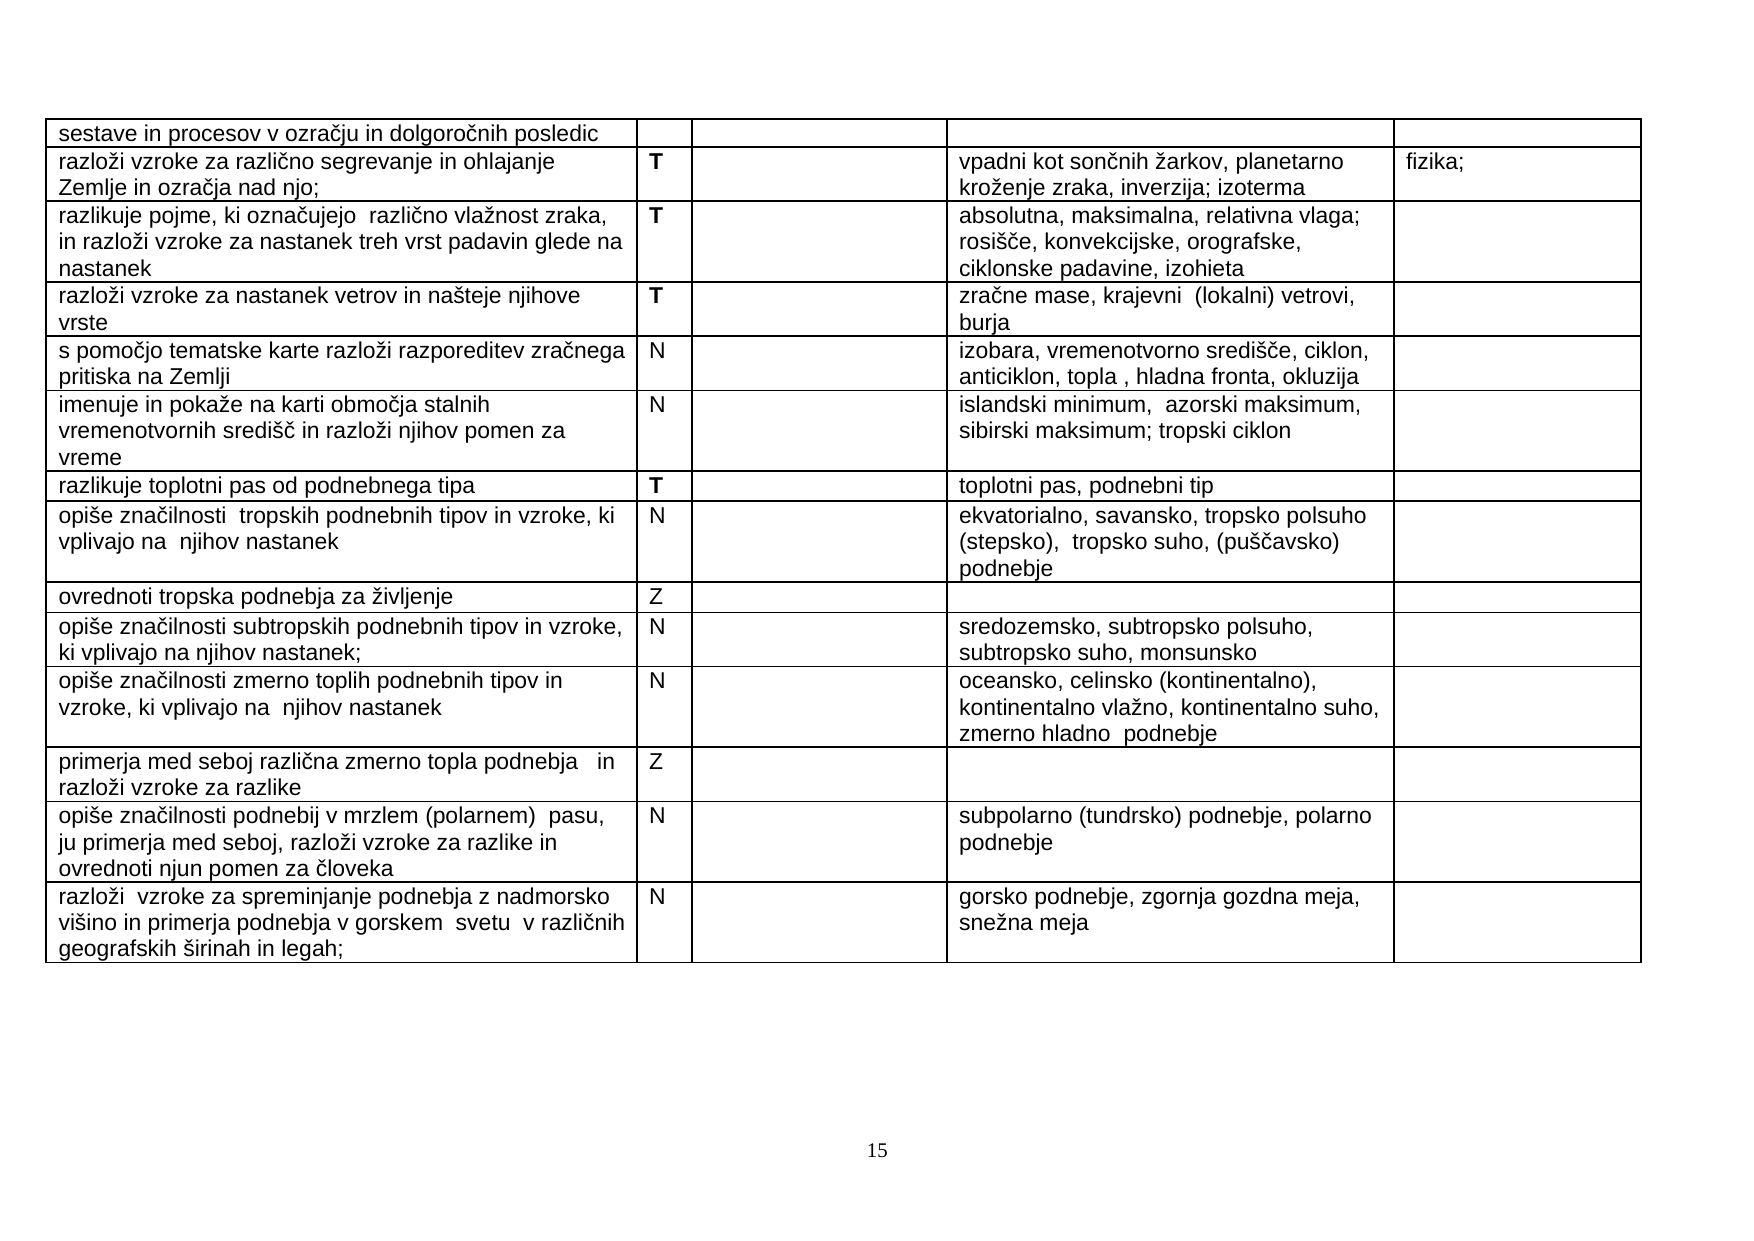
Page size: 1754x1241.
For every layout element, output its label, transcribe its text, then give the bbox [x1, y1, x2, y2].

table_cell T [638, 202, 691, 281]
table_cell ekvatorialno, savansko, tropsko polsuho (stepsko), tropsko suho, (puščavsko) podnebje [948, 502, 1393, 581]
table_cell T [638, 472, 691, 500]
table_cell sestave in procesov v ozračju in dolgoročnih posledic [47, 120, 636, 146]
table_cell [1395, 667, 1640, 746]
table_cell razloži vzroke za nastanek vetrov in našteje njihove vrste [47, 283, 636, 335]
table_cell [693, 667, 946, 746]
table_cell [693, 583, 946, 611]
table_cell opiše značilnosti subtropskih podnebnih tipov in vzroke, ki vplivajo na njihov nastanek; [47, 613, 636, 666]
table_cell gorsko podnebje, zgornja gozdna meja, snežna meja [948, 883, 1393, 962]
table_cell ovrednoti tropska podnebja za življenje [47, 583, 636, 611]
table_cell [1395, 120, 1640, 146]
table_cell [1395, 391, 1640, 470]
table_cell [693, 202, 946, 281]
table_cell [948, 748, 1393, 801]
table_cell razlikuje pojme, ki označujejo različno vlažnost zraka, in razloži vzroke za nastanek treh vrst padavin glede na nastanek [47, 202, 636, 281]
table_cell oceansko, celinsko (kontinentalno), kontinentalno vlažno, kontinentalno suho, zmerno hladno podnebje [948, 667, 1393, 746]
table_cell [1395, 283, 1640, 335]
table_cell [693, 148, 946, 200]
table_cell N [638, 391, 691, 470]
table_cell opiše značilnosti podnebij v mrzlem (polarnem) pasu, ju primerja med seboj, razloži vzroke za razlike in ovrednoti njun pomen za človeka [47, 802, 636, 881]
table_cell N [638, 802, 691, 881]
table_cell [1395, 802, 1640, 881]
table_cell absolutna, maksimalna, relativna vlaga; rosišče, konvekcijske, orografske, ciklonske padavine, izohieta [948, 202, 1393, 281]
table_cell T [638, 148, 691, 200]
table_cell [693, 391, 946, 470]
table_cell razlikuje toplotni pas od podnebnega tipa [47, 472, 636, 500]
table_cell [693, 472, 946, 500]
table_cell islandski minimum, azorski maksimum, sibirski maksimum; tropski ciklon [948, 391, 1393, 470]
table_cell Z [638, 583, 691, 611]
table_cell [948, 120, 1393, 146]
table_cell fizika; [1395, 148, 1640, 200]
table_cell [693, 802, 946, 881]
table_cell [1395, 502, 1640, 581]
table_cell s pomočjo tematske karte razloži razporeditev zračnega pritiska na Zemlji [47, 337, 636, 389]
table_cell N [638, 667, 691, 746]
table_cell [638, 120, 691, 146]
table_cell [693, 613, 946, 666]
table_cell razloži vzroke za različno segrevanje in ohlajanje Zemlje in ozračja nad njo; [47, 148, 636, 200]
table_cell [693, 337, 946, 389]
table_cell subpolarno (tundrsko) podnebje, polarno podnebje [948, 802, 1393, 881]
table_cell T [638, 283, 691, 335]
table_cell vpadni kot sončnih žarkov, planetarno kroženje zraka, inverzija; izoterma [948, 148, 1393, 200]
table_cell [1395, 583, 1640, 611]
table_cell [1395, 883, 1640, 962]
table_cell izobara, vremenotvorno središče, ciklon, anticiklon, topla , hladna fronta, okluzija [948, 337, 1393, 389]
table_cell sredozemsko, subtropsko polsuho, subtropsko suho, monsunsko [948, 613, 1393, 666]
table_cell imenuje in pokaže na karti območja stalnih vremenotvornih središč in razloži njihov pomen za vreme [47, 391, 636, 470]
table_cell toplotni pas, podnebni tip [948, 472, 1393, 500]
table_cell [693, 748, 946, 801]
table_cell N [638, 502, 691, 581]
table_cell [1395, 202, 1640, 281]
table_cell [1395, 613, 1640, 666]
table_cell [948, 583, 1393, 611]
table_cell zračne mase, krajevni (lokalni) vetrovi, burja [948, 283, 1393, 335]
table_cell [693, 883, 946, 962]
table_cell [1395, 748, 1640, 801]
table_cell N [638, 613, 691, 666]
table_cell Z [638, 748, 691, 801]
table_cell [693, 120, 946, 146]
table_cell N [638, 337, 691, 389]
table_cell razloži vzroke za spreminjanje podnebja z nadmorsko višino in primerja podnebja v gorskem svetu v različnih geografskih širinah in legah; [47, 883, 636, 962]
table_cell opiše značilnosti zmerno toplih podnebnih tipov in vzroke, ki vplivajo na njihov nastanek [47, 667, 636, 746]
table_cell opiše značilnosti tropskih podnebnih tipov in vzroke, ki vplivajo na njihov nastanek [47, 502, 636, 581]
table_cell [693, 283, 946, 335]
table_cell [693, 502, 946, 581]
table_cell [1395, 472, 1640, 500]
table_cell [1395, 337, 1640, 389]
table_cell N [638, 883, 691, 962]
table_cell primerja med seboj različna zmerno topla podnebja in razloži vzroke za razlike [47, 748, 636, 801]
